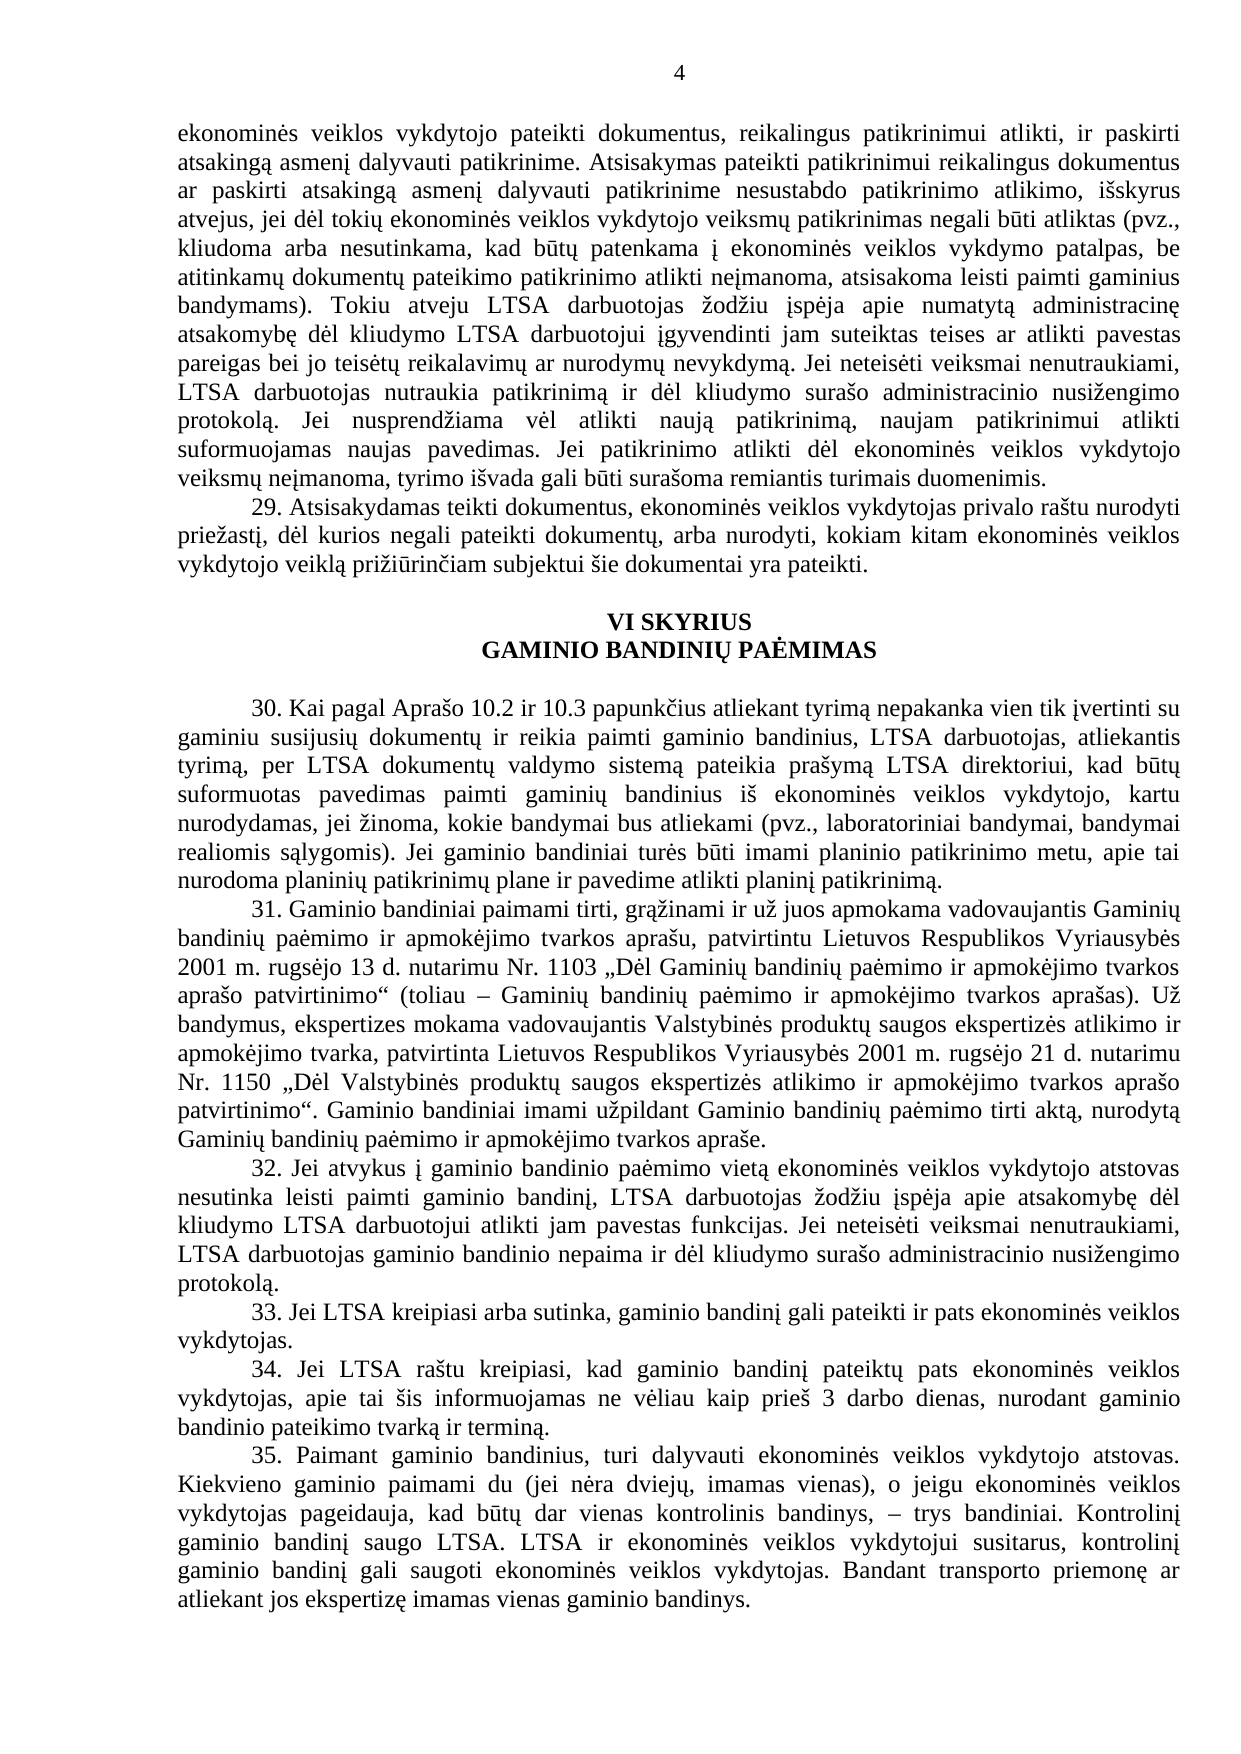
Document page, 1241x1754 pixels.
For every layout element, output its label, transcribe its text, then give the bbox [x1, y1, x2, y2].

text 31. Gaminio bandiniai paimami tirti, grąžinami ir už juos apmokama vadovaujantis Gaminių bandinių paėmimo ir apmokėjimo tvarkos aprašu, patvirtintu Lietuvos Respublikos Vyriausybės 2001 m. rugsėjo 13 d. nutarimu Nr. 1103 „Dėl Gaminių bandinių paėmimo ir apmokėjimo tvarkos aprašo patvirtinimo“ (toliau – Gaminių bandinių paėmimo ir apmokėjimo tvarkos aprašas). Už bandymus, ekspertizes mokama vadovaujantis Valstybinės produktų saugos ekspertizės atlikimo ir apmokėjimo tvarka, patvirtinta Lietuvos Respublikos Vyriausybės 2001 m. rugsėjo 21 d. nutarimu Nr. 1150 „Dėl Valstybinės produktų saugos ekspertizės atlikimo ir apmokėjimo tvarkos aprašo patvirtinimo“. Gaminio bandiniai imami užpildant Gaminio bandinių paėmimo tirti aktą, nurodytą Gaminių bandinių paėmimo ir apmokėjimo tvarkos apraše. [177, 894, 1181, 1153]
text GAMINIO BANDINIŲ PAĖMIMAS [177, 636, 1181, 664]
text VI SKYRIUS [177, 607, 1181, 636]
text 30. Kai pagal Aprašo 10.2 ir 10.3 papunkčius atliekant tyrimą nepakanka vien tik įvertinti su gaminiu susijusių dokumentų ir reikia paimti gaminio bandinius, LTSA darbuotojas, atliekantis tyrimą, per LTSA dokumentų valdymo sistemą pateikia prašymą LTSA direktoriui, kad būtų suformuotas pavedimas paimti gaminių bandinius iš ekonominės veiklos vykdytojo, kartu nurodydamas, jei žinoma, kokie bandymai bus atliekami (pvz., laboratoriniai bandymai, bandymai realiomis sąlygomis). Jei gaminio bandiniai turės būti imami planinio patikrinimo metu, apie tai nurodoma planinių patikrinimų plane ir pavedime atlikti planinį patikrinimą. [177, 693, 1181, 894]
text 33. Jei LTSA kreipiasi arba sutinka, gaminio bandinį gali pateikti ir pats ekonominės veiklos vykdytojas. [177, 1297, 1181, 1354]
text 35. Paimant gaminio bandinius, turi dalyvauti ekonominės veiklos vykdytojo atstovas. Kiekvieno gaminio paimami du (jei nėra dviejų, imamas vienas), o jeigu ekonominės veiklos vykdytojas pageidauja, kad būtų dar vienas kontrolinis bandinys, – trys bandiniai. Kontrolinį gaminio bandinį saugo LTSA. LTSA ir ekonominės veiklos vykdytojui susitarus, kontrolinį gaminio bandinį gali saugoti ekonominės veiklos vykdytojas. Bandant transporto priemonę ar atliekant jos ekspertizę imamas vienas gaminio bandinys. [177, 1441, 1181, 1613]
text 29. Atsisakydamas teikti dokumentus, ekonominės veiklos vykdytojas privalo raštu nurodyti priežastį, dėl kurios negali pateikti dokumentų, arba nurodyti, kokiam kitam ekonominės veiklos vykdytojo veiklą prižiūrinčiam subjektui šie dokumentai yra pateikti. [177, 492, 1181, 578]
text ekonominės veiklos vykdytojo pateikti dokumentus, reikalingus patikrinimui atlikti, ir paskirti atsakingą asmenį dalyvauti patikrinime. Atsisakymas pateikti patikrinimui reikalingus dokumentus ar paskirti atsakingą asmenį dalyvauti patikrinime nesustabdo patikrinimo atlikimo, išskyrus atvejus, jei dėl tokių ekonominės veiklos vykdytojo veiksmų patikrinimas negali būti atliktas (pvz., kliudoma arba nesutinkama, kad būtų patenkama į ekonominės veiklos vykdymo patalpas, be atitinkamų dokumentų pateikimo patikrinimo atlikti neįmanoma, atsisakoma leisti paimti gaminius bandymams). Tokiu atveju LTSA darbuotojas žodžiu įspėja apie numatytą administracinę atsakomybę dėl kliudymo LTSA darbuotojui įgyvendinti jam suteiktas teises ar atlikti pavestas pareigas bei jo teisėtų reikalavimų ar nurodymų nevykdymą. Jei neteisėti veiksmai nenutraukiami, LTSA darbuotojas nutraukia patikrinimą ir dėl kliudymo surašo administracinio nusižengimo protokolą. Jei nusprendžiama vėl atlikti naują patikrinimą, naujam patikrinimui atlikti suformuojamas naujas pavedimas. Jei patikrinimo atlikti dėl ekonominės veiklos vykdytojo veiksmų neįmanoma, tyrimo išvada gali būti surašoma remiantis turimais duomenimis. [177, 118, 1181, 492]
text 34. Jei LTSA raštu kreipiasi, kad gaminio bandinį pateiktų pats ekonominės veiklos vykdytojas, apie tai šis informuojamas ne vėliau kaip prieš 3 darbo dienas, nurodant gaminio bandinio pateikimo tvarką ir terminą. [177, 1354, 1181, 1441]
text 32. Jei atvykus į gaminio bandinio paėmimo vietą ekonominės veiklos vykdytojo atstovas nesutinka leisti paimti gaminio bandinį, LTSA darbuotojas žodžiu įspėja apie atsakomybę dėl kliudymo LTSA darbuotojui atlikti jam pavestas funkcijas. Jei neteisėti veiksmai nenutraukiami, LTSA darbuotojas gaminio bandinio nepaima ir dėl kliudymo surašo administracinio nusižengimo protokolą. [177, 1153, 1181, 1297]
